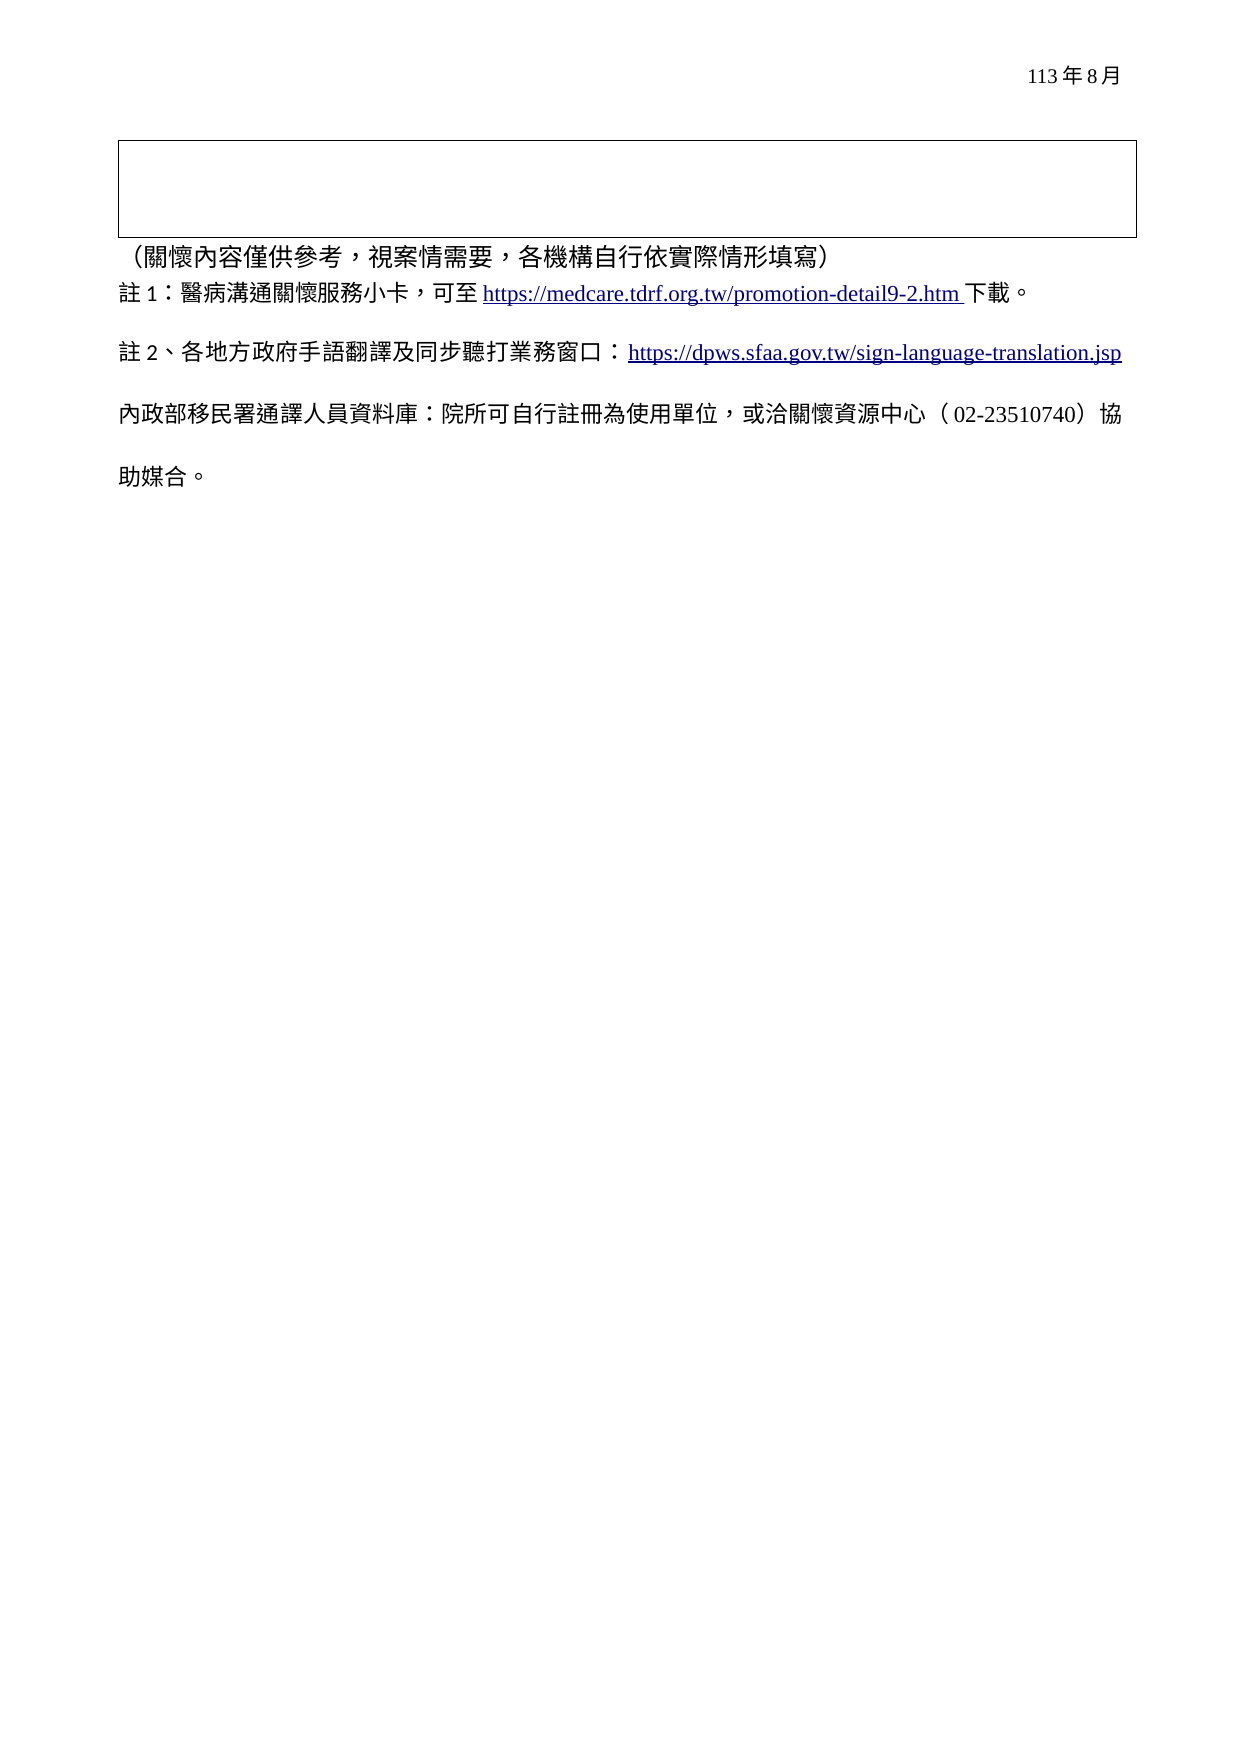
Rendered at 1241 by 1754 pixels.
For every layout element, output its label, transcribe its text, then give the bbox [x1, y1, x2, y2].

table_cell [119, 141, 1136, 237]
text （關懷內容僅供參考，視案情需要，各機構自行依實際情形填寫） [118, 238, 1122, 273]
text 註2、各地方政府手語翻譯及同步聽打業務窗口：https://dpws.sfaa.gov.tw/sign-language-translation.jsp 內政部移民署通譯人員資料庫：院所可自行註冊為使用單位，或洽關懷資源中心（02-23510740）協助媒合。 [118, 308, 1122, 496]
text 註1：醫病溝通關懷服務小卡，可至https://medcare.tdrf.org.tw/promotion-detail9-2.htm下載。 [118, 273, 1122, 308]
